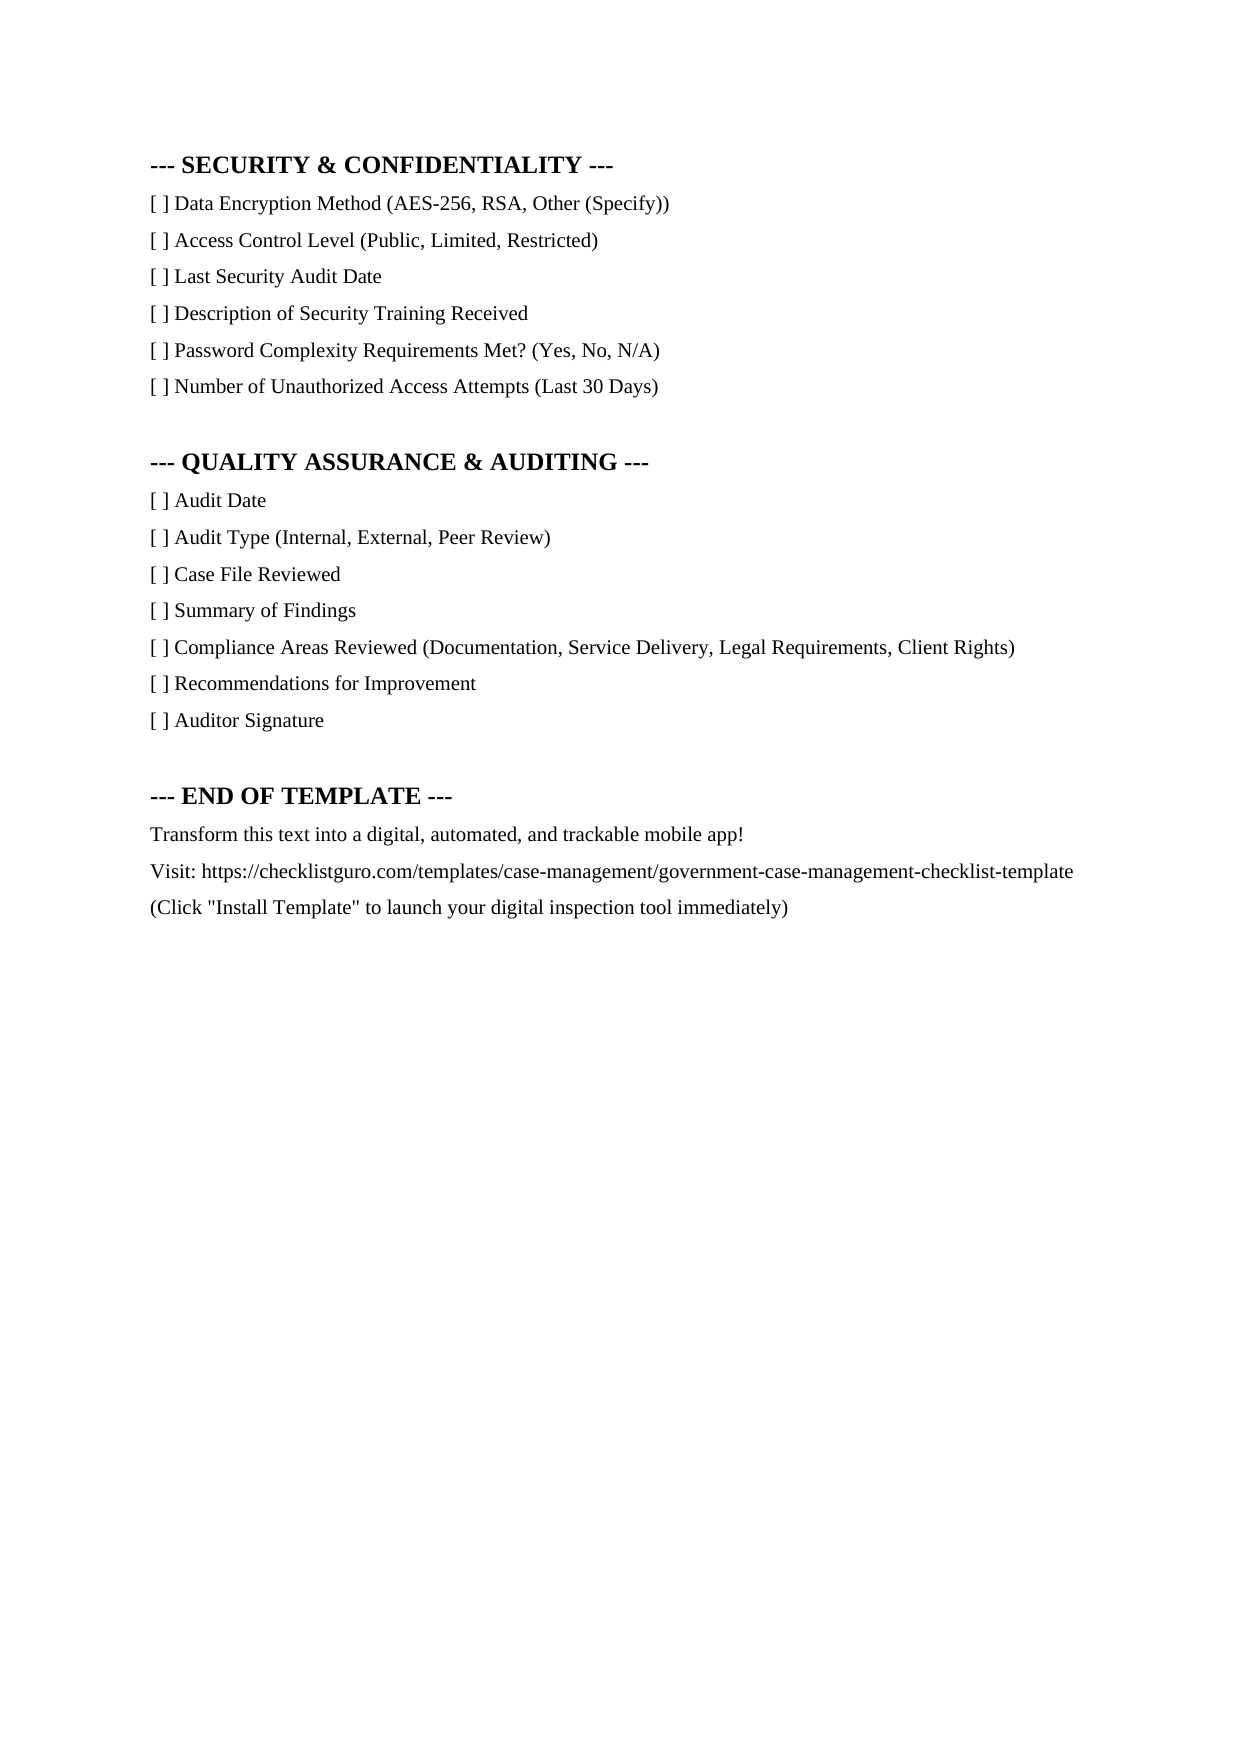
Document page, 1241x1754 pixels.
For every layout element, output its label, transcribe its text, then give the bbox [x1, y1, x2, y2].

text [ ] Compliance Areas Reviewed (Documentation, Service Delivery, Legal Requirements, Client Rights) [150, 635, 1090, 659]
text [ ] Last Security Audit Date [150, 264, 1090, 288]
text [ ] Recommendations for Improvement [150, 671, 1090, 695]
text Transform this text into a digital, automated, and trackable mobile app! [150, 822, 1090, 846]
text --- QUALITY ASSURANCE & AUDITING --- [150, 447, 1090, 476]
text [ ] Number of Unauthorized Access Attempts (Last 30 Days) [150, 374, 1090, 398]
text [ ] Data Encryption Method (AES-256, RSA, Other (Specify)) [150, 191, 1090, 215]
text [ ] Description of Security Training Received [150, 301, 1090, 325]
text --- END OF TEMPLATE --- [150, 781, 1090, 810]
text (Click "Install Template" to launch your digital inspection tool immediately) [150, 895, 1090, 919]
text [ ] Auditor Signature [150, 708, 1090, 732]
text [ ] Summary of Findings [150, 598, 1090, 622]
text [ ] Case File Reviewed [150, 562, 1090, 586]
text [ ] Audit Type (Internal, External, Peer Review) [150, 525, 1090, 549]
text [ ] Password Complexity Requirements Met? (Yes, No, N/A) [150, 337, 1090, 362]
text --- SECURITY & CONFIDENTIALITY --- [150, 150, 1090, 179]
text Visit: https://checklistguro.com/templates/case-management/government-case-management-checklist-template [150, 859, 1090, 883]
text [ ] Access Control Level (Public, Limited, Restricted) [150, 228, 1090, 252]
text [ ] Audit Date [150, 488, 1090, 512]
